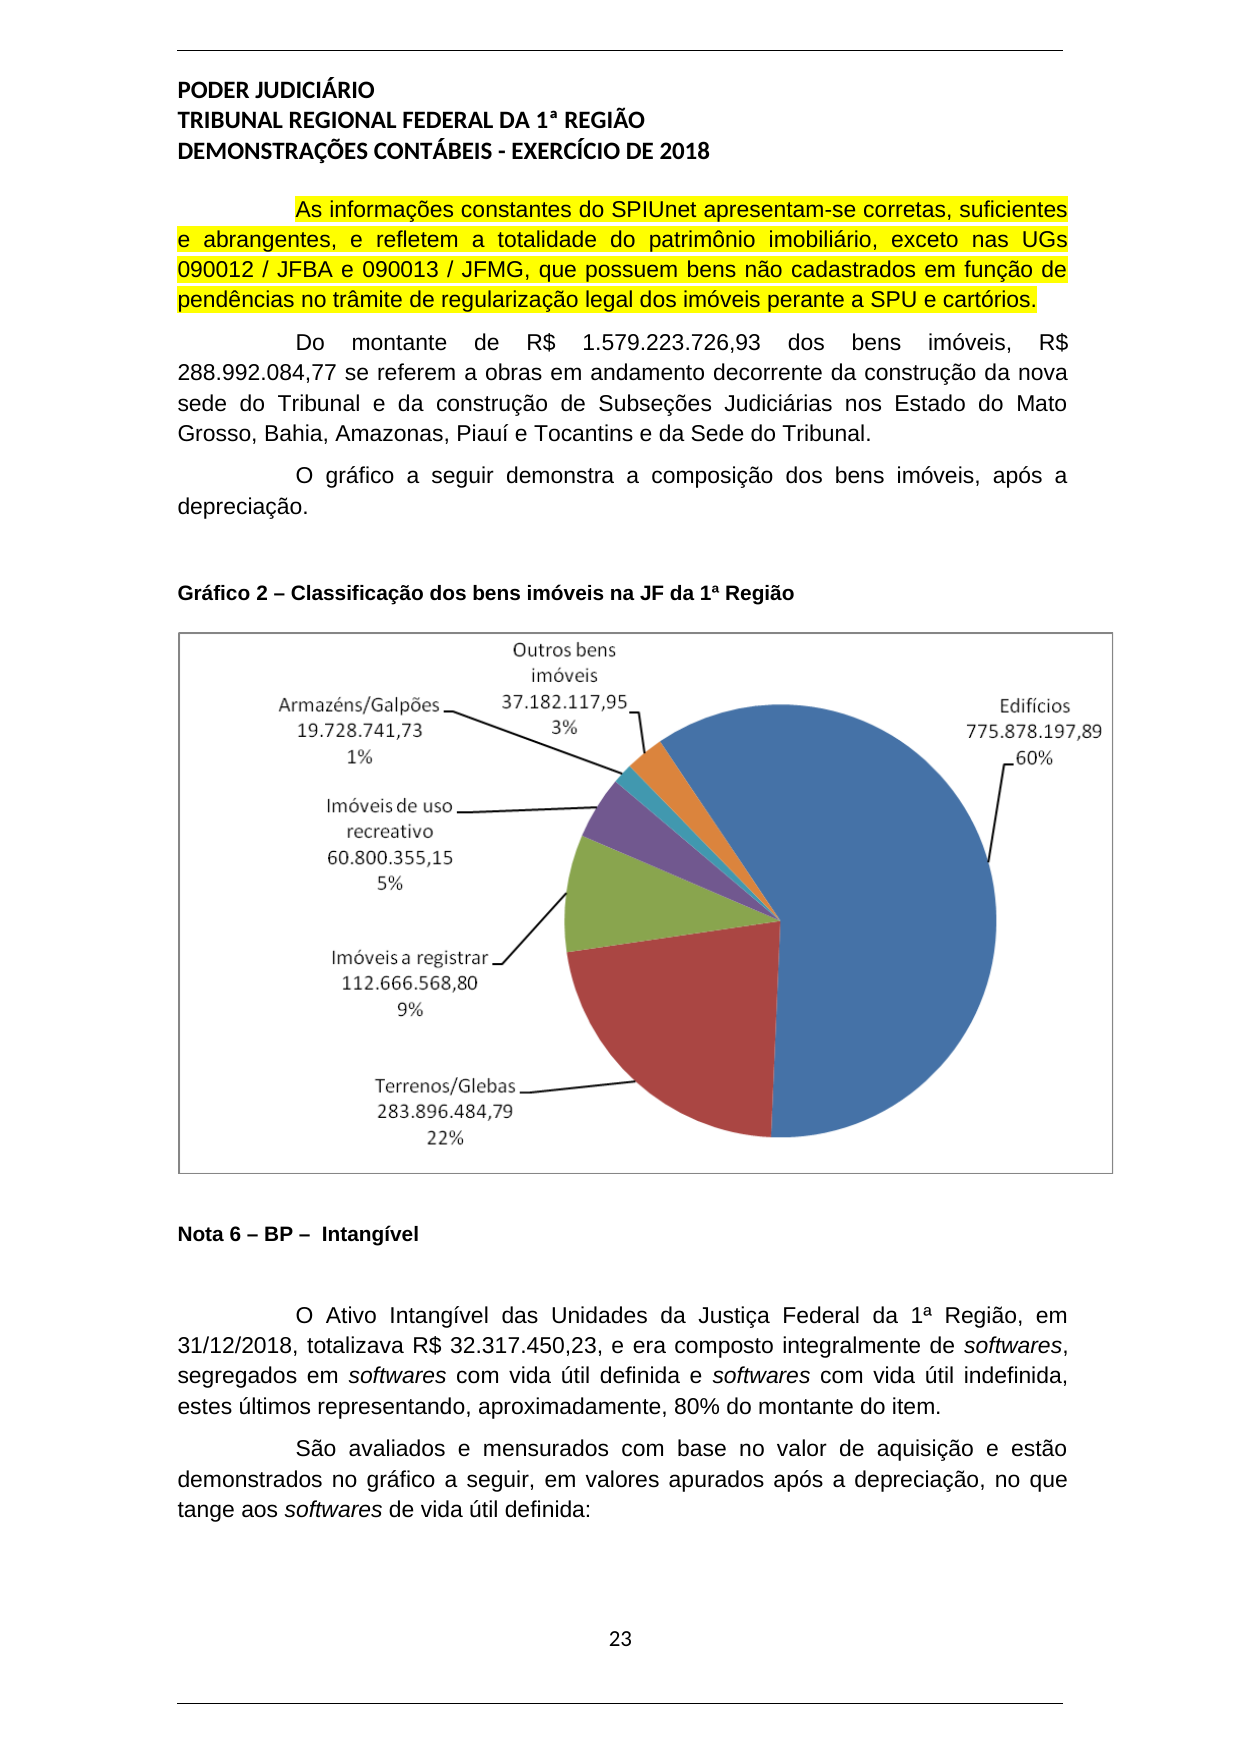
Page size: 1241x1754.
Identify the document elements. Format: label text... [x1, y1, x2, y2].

picture [177, 632, 1114, 1174]
list As informações constantes do SPIUnet apresentam-se corretas, suficientes e abrangentes, e refletem a totalidade do patrimônio imobiliário, exceto nas UGs 090012 / JFBA e 090013 / JFMG, que possuem bens não cadastrados em função de pendências no trâmite de regularização legal dos imóveis perante a SPU e cartórios. [177, 196, 1068, 313]
list Do montante de R$ 1.579.223.726,93 dos bens imóveis, R$ 288.992.084,77 se referem a obras em andamento decorrente da construção da nova sede do Tribunal e da construção de Subseções Judiciárias nos Estado do Mato Grosso, Bahia, Amazonas, Piauí e Tocantins e da Sede do Tribunal. [177, 329, 1068, 446]
list O gráfico a seguir demonstra a composição dos bens imóveis, após a depreciação. [177, 462, 1068, 519]
list O Ativo Intangível das Unidades da Justiça Federal da 1ª Região, em 31/12/2018, totalizava R$ 32.317.450,23, e era composto integralmente de softwares, segregados em softwares com vida útil definida e softwares com vida útil indefinida, estes últimos representando, aproximadamente, 80% do montante do item. [177, 1302, 1068, 1419]
list São avaliados e mensurados com base no valor de aquisição e estão demonstrados no gráfico a seguir, em valores apurados após a depreciação, no que tange aos softwares de vida útil definida: [177, 1435, 1068, 1522]
subtitle Nota 6 – BP – Intangível [177, 1219, 1077, 1248]
text Gráfico 2 – Classificação dos bens imóveis na JF da 1ª Região [175, 579, 1077, 607]
